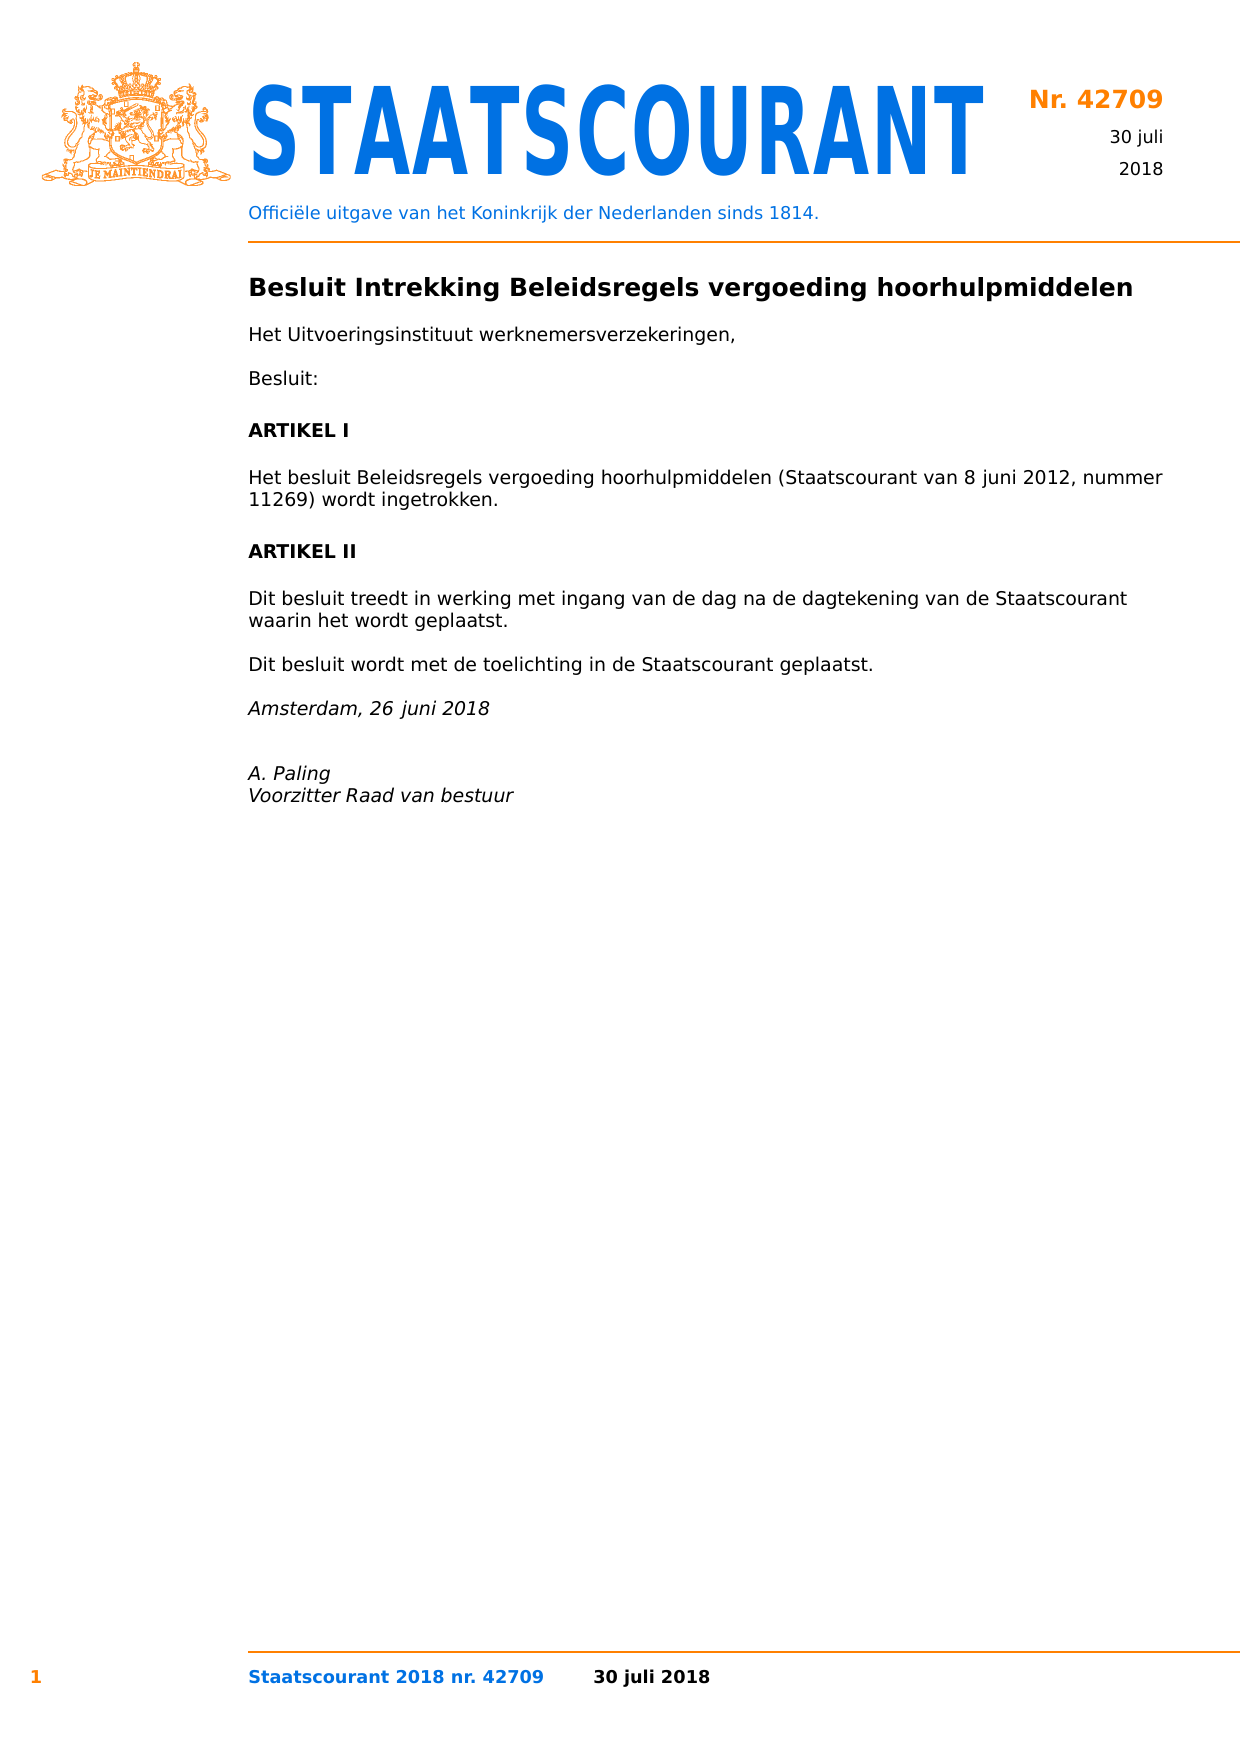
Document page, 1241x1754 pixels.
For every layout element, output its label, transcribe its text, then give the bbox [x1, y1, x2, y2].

subtitle Besluit Intrekking Beleidsregels vergoeding hoorhulpmiddelen [248, 273, 1163, 302]
text Besluit: [248, 368, 1163, 390]
table_header Nr. 42709 [998, 62, 1240, 121]
table_cell 2018 [998, 153, 1240, 203]
text Het besluit Beleidsregels vergoeding hoorhulpmiddelen (Staatscourant van 8 juni 2012, nummer 11269) wordt ingetrokken. [248, 467, 1163, 511]
table_header STAATSCOURANT [248, 62, 998, 203]
text Amsterdam, 26 juni 2018 [248, 697, 1163, 719]
subtitle ARTIKEL II [248, 541, 1163, 563]
text Het Uitvoeringsinstituut werknemersverzekeringen, [248, 324, 1163, 346]
table_cell 30 juli [998, 121, 1240, 153]
text Dit besluit treedt in werking met ingang van de dag na de dagtekening van de Staatscourant waarin het wordt geplaatst. [248, 588, 1163, 632]
table_header [25, 62, 248, 241]
subtitle ARTIKEL I [248, 420, 1163, 442]
picture [41, 62, 231, 186]
table_cell Officiële uitgave van het Koninkrijk der Nederlanden sinds 1814. [248, 203, 1240, 241]
text Dit besluit wordt met de toelichting in de Staatscourant geplaatst. [248, 654, 1163, 676]
text A. Paling Voorzitter Raad van bestuur [248, 741, 1163, 807]
